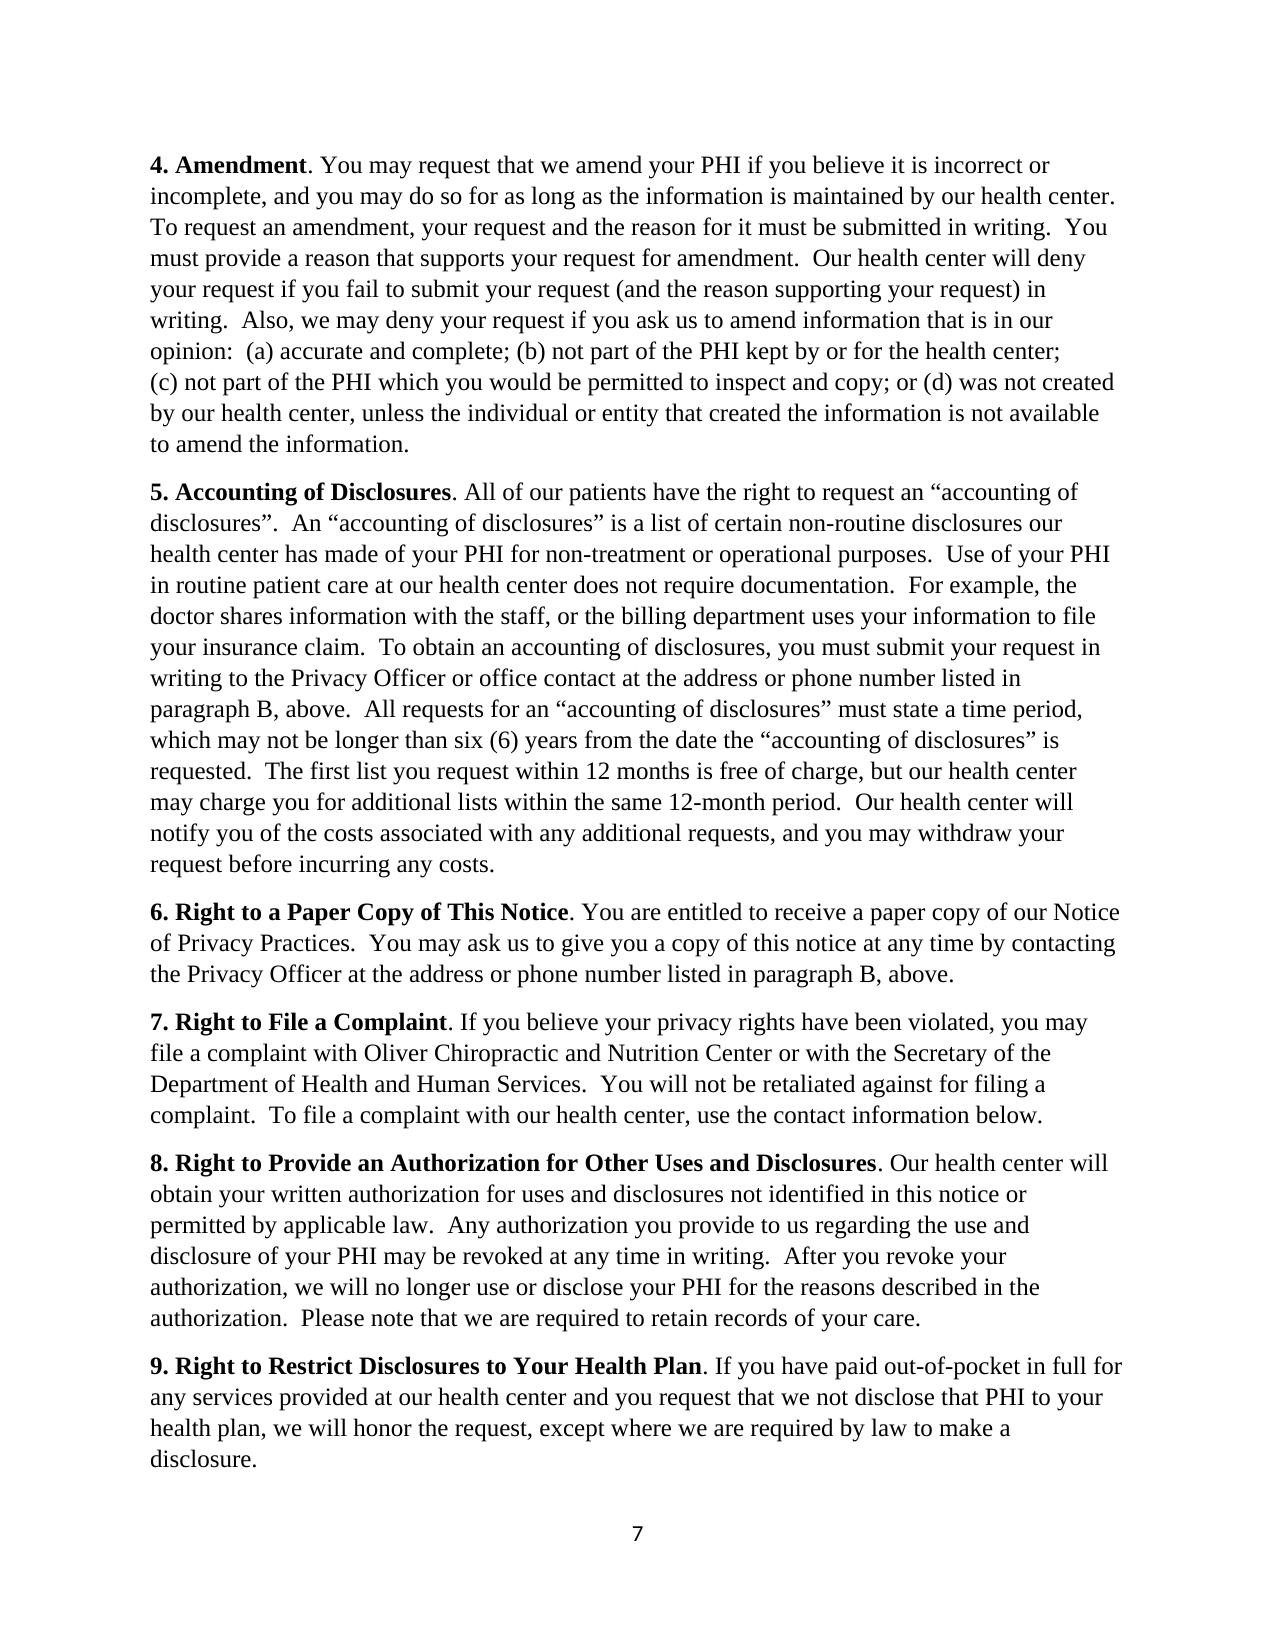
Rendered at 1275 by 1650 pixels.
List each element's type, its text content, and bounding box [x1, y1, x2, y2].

text 5. Accounting of Disclosures. All of our patients have the right to request an “accounting of disclosures”. An “accounting of disclosures” is a list of certain non-routine disclosures our health center has made of your PHI for non-treatment or operational purposes. Use of your PHI in routine patient care at our health center does not require documentation. For example, the doctor shares information with the staff, or the billing department uses your information to file your insurance claim. To obtain an accounting of disclosures, you must submit your request in writing to the Privacy Officer or office contact at the address or phone number listed in paragraph B, above. All requests for an “accounting of disclosures” must state a time period, which may not be longer than six (6) years from the date the “accounting of disclosures” is requested. The first list you request within 12 months is free of charge, but our health center may charge you for additional lists within the same 12-month period. Our health center will notify you of the costs associated with any additional requests, and you may withdraw your request before incurring any costs. [150, 477, 1125, 878]
text 6. Right to a Paper Copy of This Notice. You are entitled to receive a paper copy of our Notice of Privacy Practices. You may ask us to give you a copy of this notice at any time by contacting the Privacy Officer at the address or phone number listed in paragraph B, above. [150, 897, 1125, 988]
text 7. Right to File a Complaint. If you believe your privacy rights have been violated, you may file a complaint with Oliver Chiropractic and Nutrition Center or with the Secretary of the Department of Health and Human Services. You will not be retaliated against for filing a complaint. To file a complaint with our health center, use the contact information below. [150, 1007, 1125, 1129]
text 9. Right to Restrict Disclosures to Your Health Plan. If you have paid out-of-pocket in full for any services provided at our health center and you request that we not disclose that PHI to your health plan, we will honor the request, except where we are required by law to make a disclosure. [150, 1351, 1125, 1473]
text 4. Amendment. You may request that we amend your PHI if you believe it is incorrect or incomplete, and you may do so for as long as the information is maintained by our health center. To request an amendment, your request and the reason for it must be submitted in writing. You must provide a reason that supports your request for amendment. Our health center will deny your request if you fail to submit your request (and the reason supporting your request) in writing. Also, we may deny your request if you ask us to amend information that is in our opinion: (a) accurate and complete; (b) not part of the PHI kept by or for the health center; (c) not part of the PHI which you would be permitted to inspect and copy; or (d) was not created by our health center, unless the individual or entity that created the information is not available to amend the information. [150, 150, 1125, 458]
text 8. Right to Provide an Authorization for Other Uses and Disclosures. Our health center will obtain your written authorization for uses and disclosures not identified in this notice or permitted by applicable law. Any authorization you provide to us regarding the use and disclosure of your PHI may be revoked at any time in writing. After you revoke your authorization, we will no longer use or disclose your PHI for the reasons described in the authorization. Please note that we are required to retain records of your care. [150, 1148, 1125, 1332]
